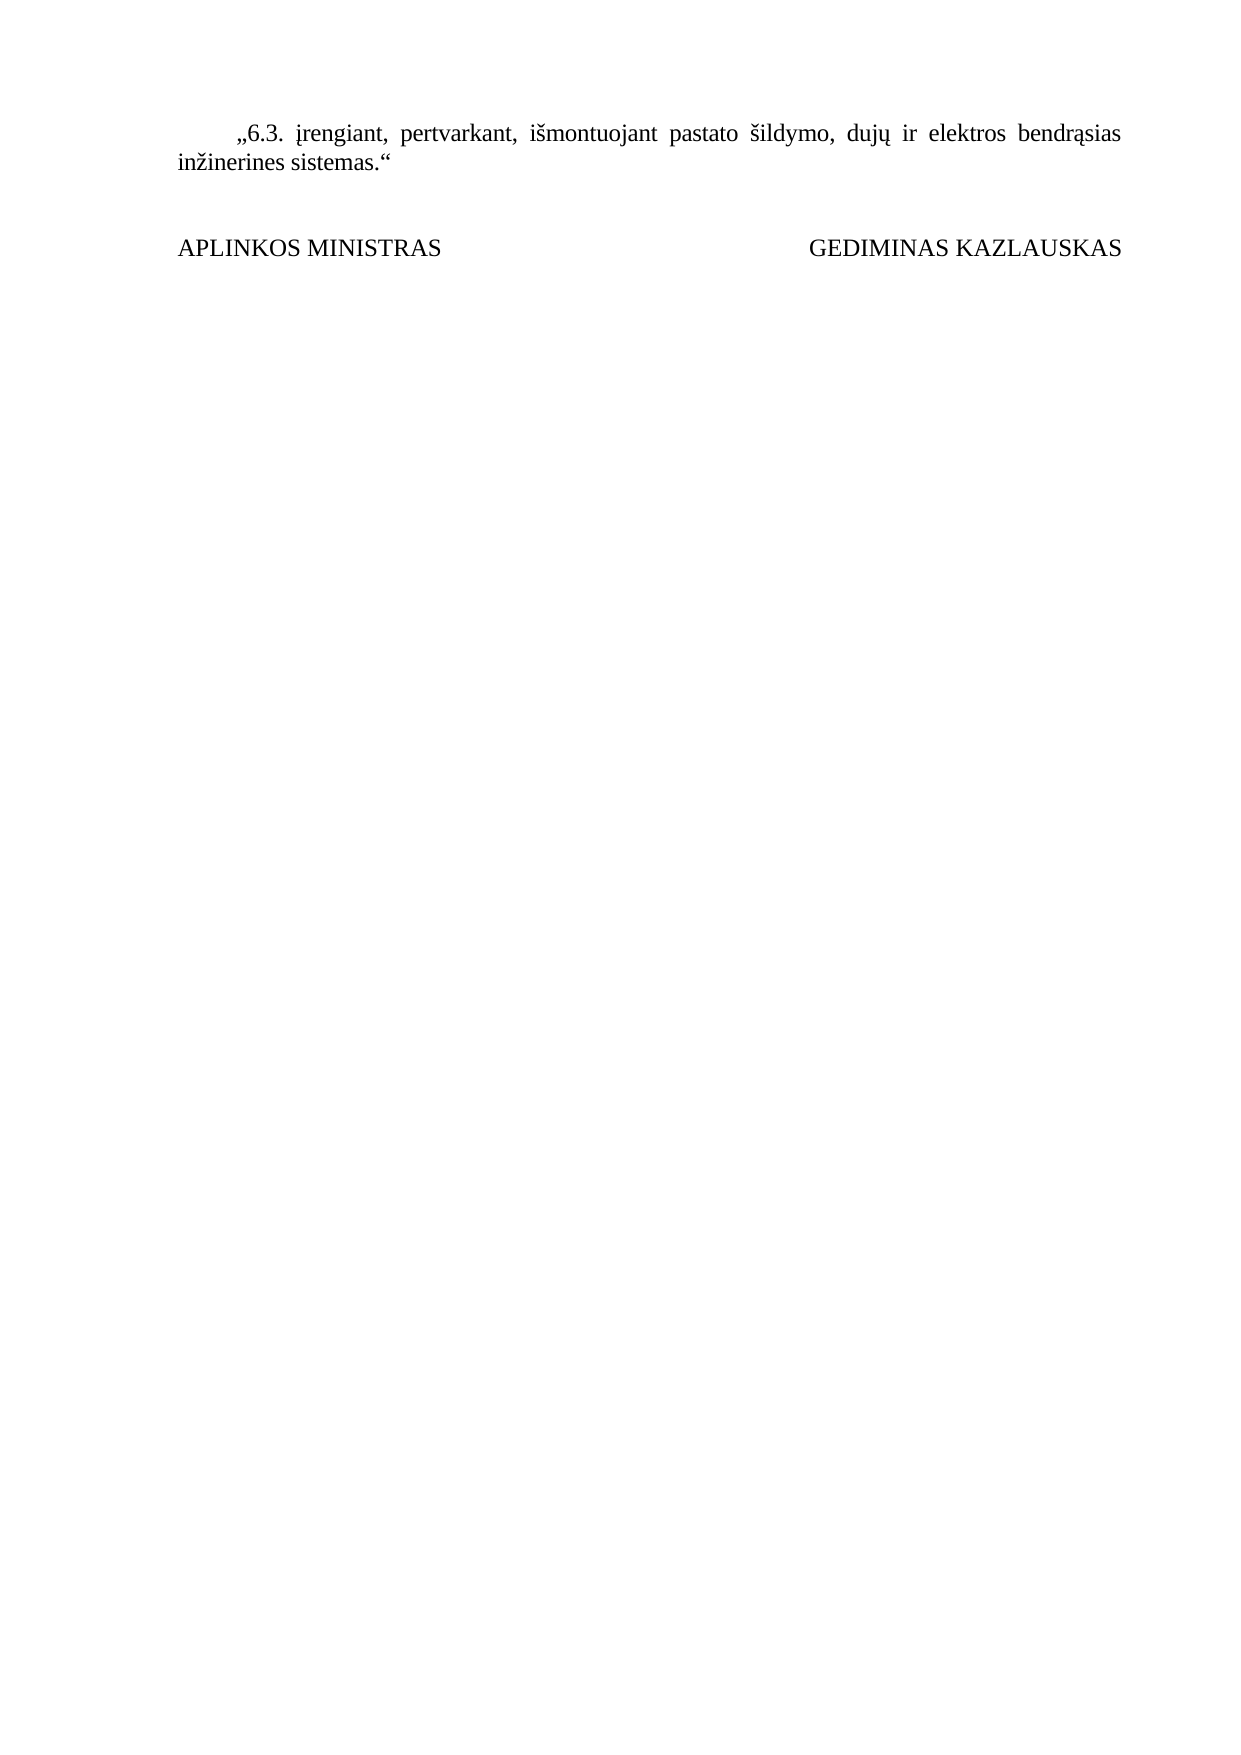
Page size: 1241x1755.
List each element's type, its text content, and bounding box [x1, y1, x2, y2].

text „6.3. įrengiant, pertvarkant, išmontuojant pastato šildymo, dujų ir elektros bendrąsias inžinerines sistemas.“ [177, 118, 1122, 176]
text Aplinkos ministras Gediminas Kazlauskas [177, 233, 1122, 262]
